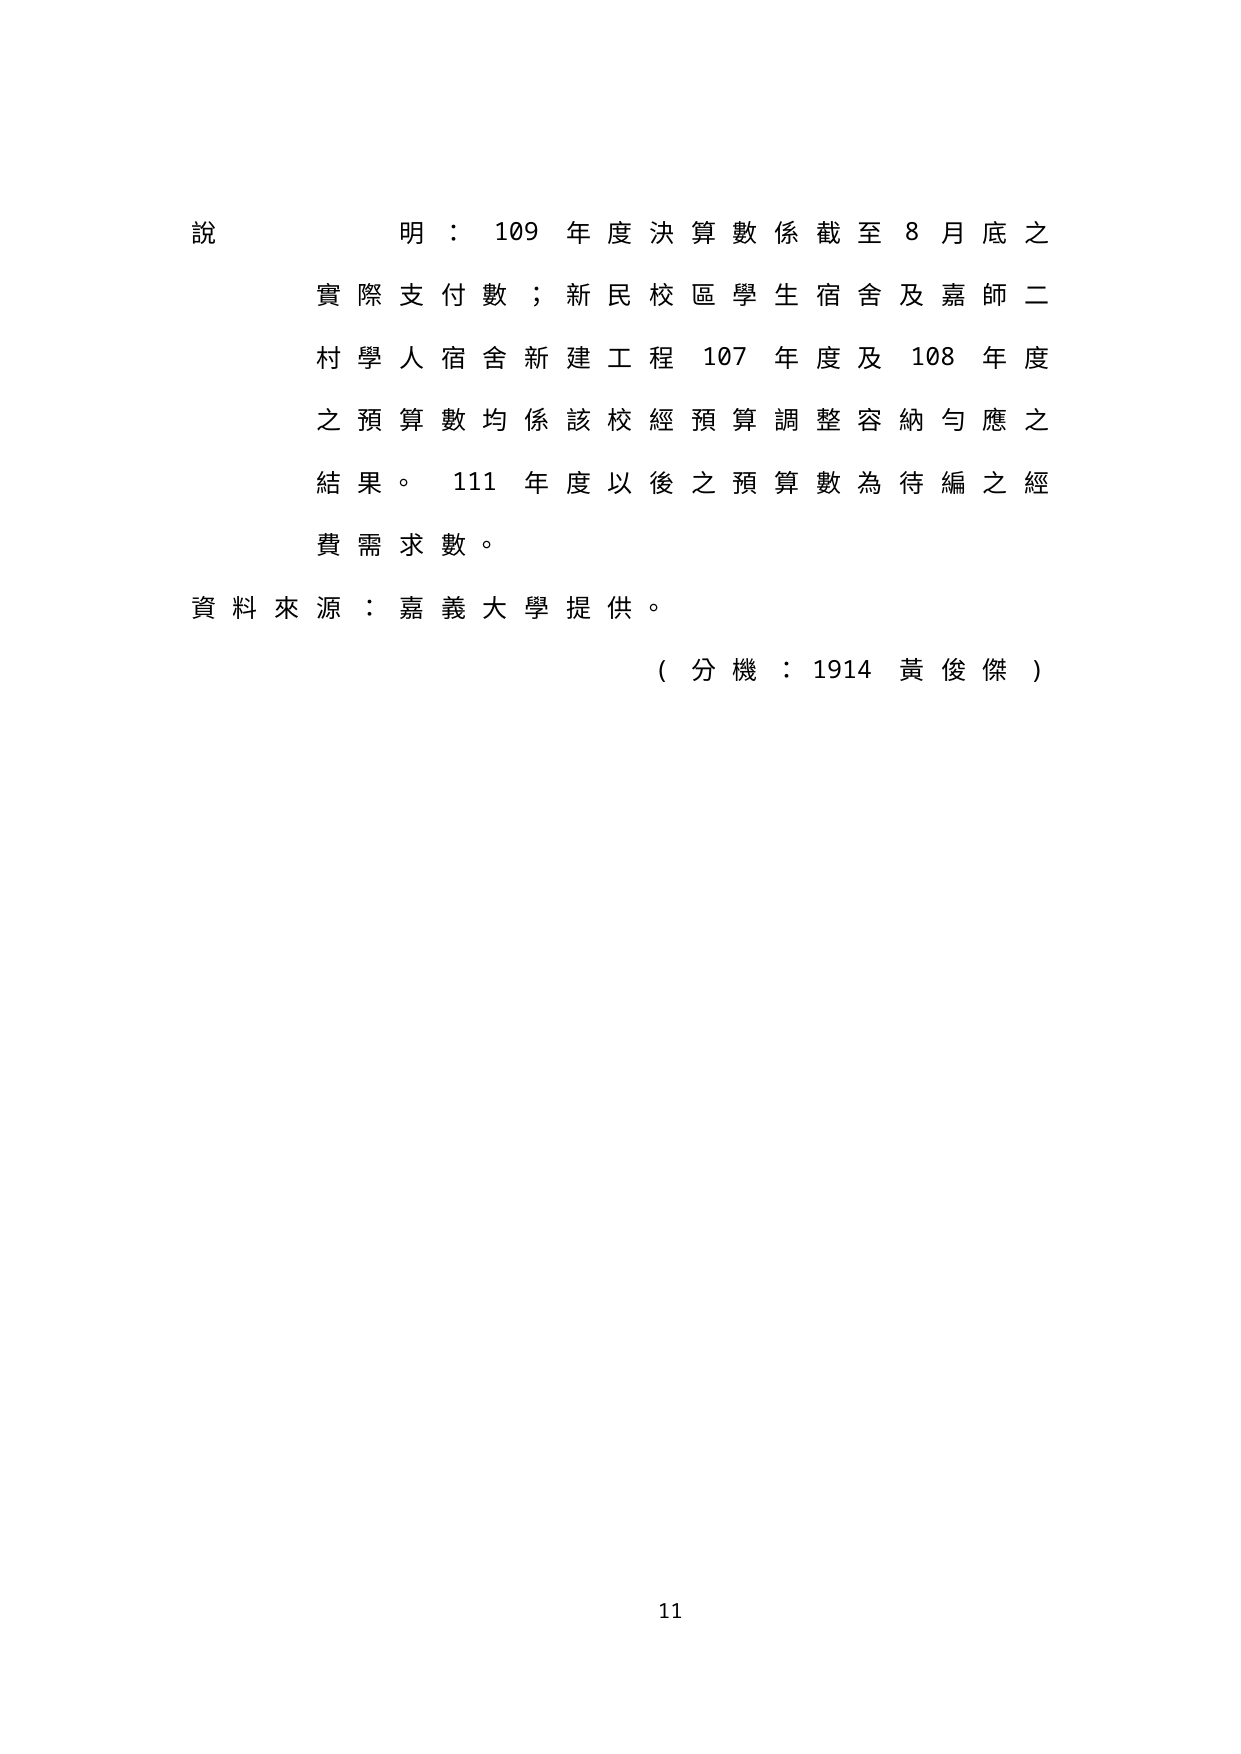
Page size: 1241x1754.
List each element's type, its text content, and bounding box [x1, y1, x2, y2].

text 說 明：109年度決算數係截至8月底之實際支付數；新民校區學生宿舍及嘉師二村學人宿舍新建工程107年度及108年度之預算數均係該校經預算調整容納勻應之結果。111年度以後之預算數為待編之經費需求數。 [183, 189, 1058, 564]
text (分機：1914 黃俊傑) [183, 627, 1058, 689]
text 資料來源：嘉義大學提供。 [183, 564, 1058, 627]
